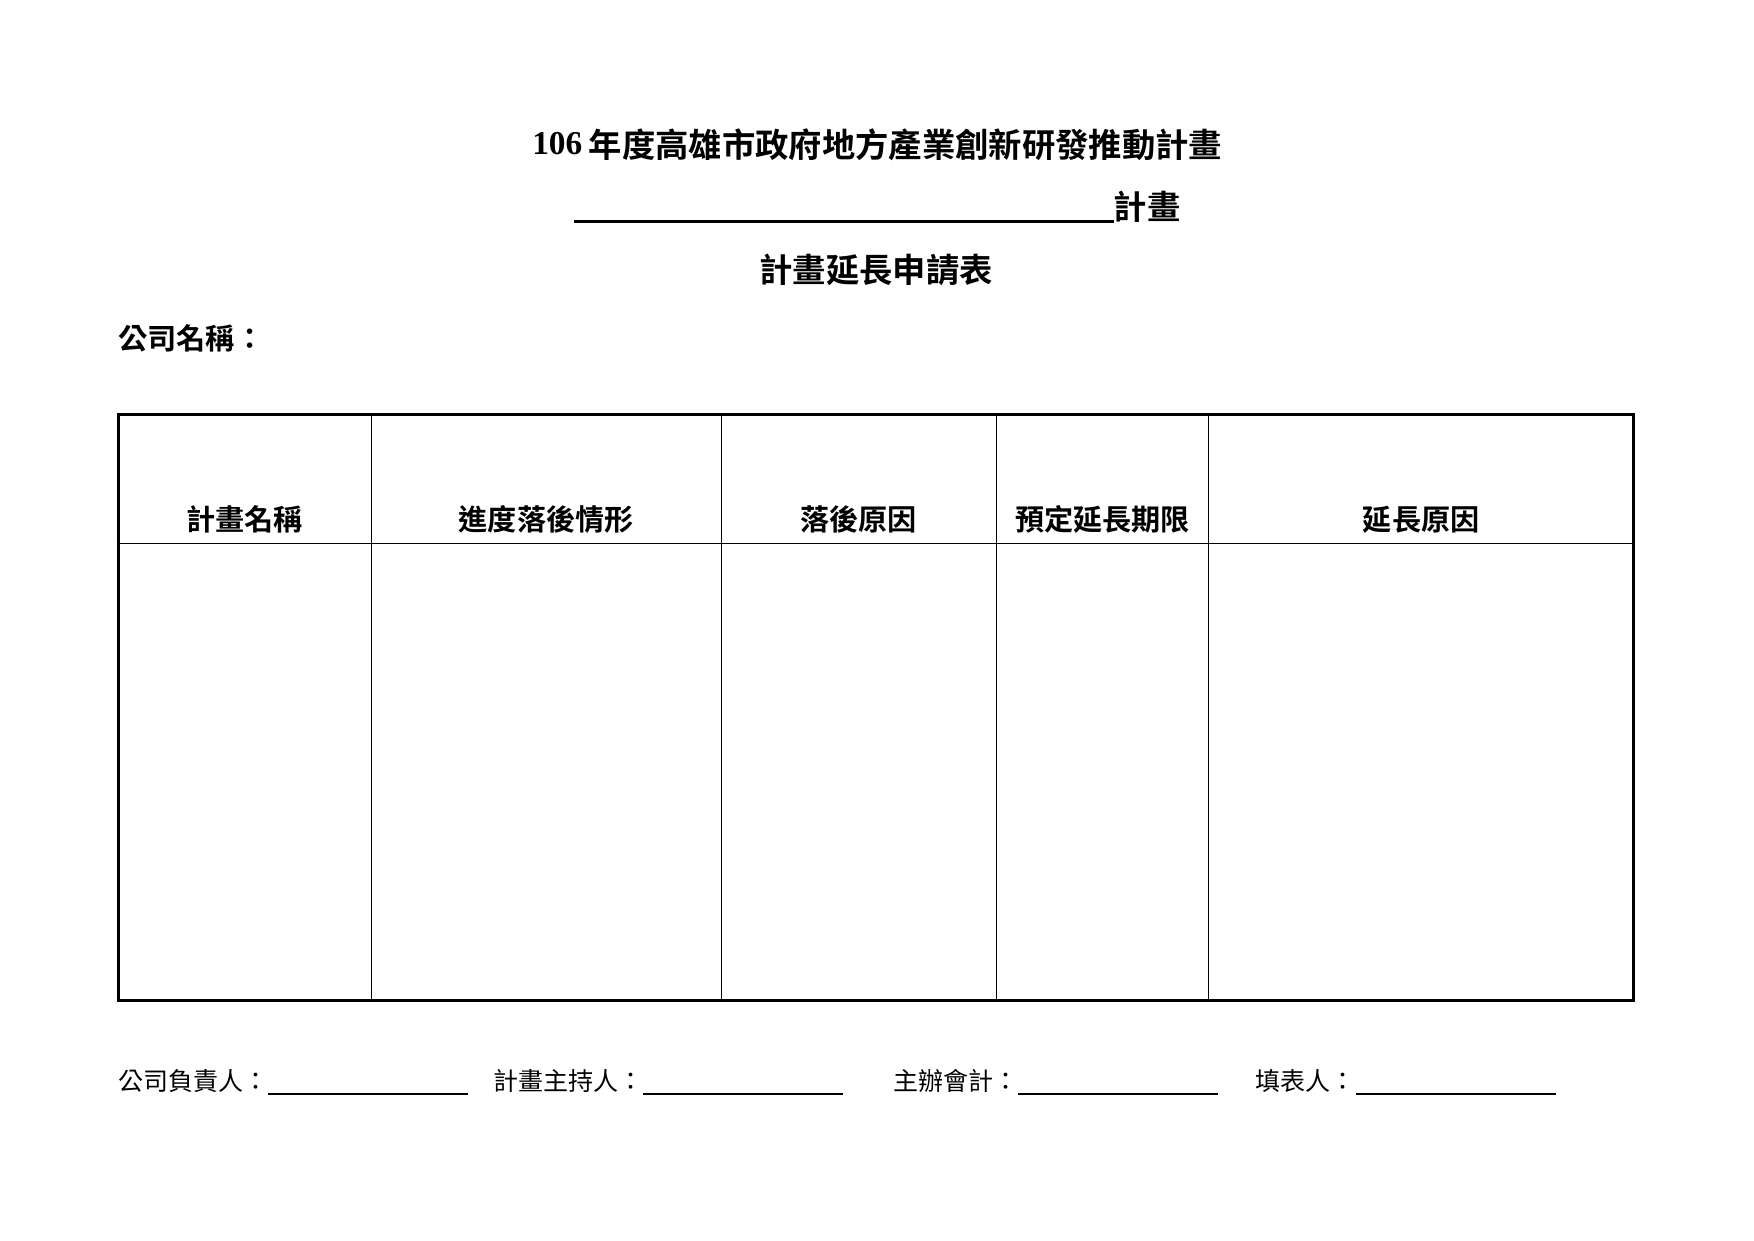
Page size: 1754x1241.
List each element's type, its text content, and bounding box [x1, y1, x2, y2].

table_cell [1209, 946, 1632, 999]
table_header 落後原因 [722, 416, 996, 542]
table_cell [1209, 893, 1632, 946]
text 106年度高雄市政府地方產業創新研發推動計畫 計畫 [118, 101, 1636, 226]
text 公司名稱： [118, 301, 1636, 361]
table_header 計畫名稱 [120, 416, 371, 542]
text 計畫延長申請表 [118, 226, 1634, 288]
table_cell [372, 544, 721, 892]
table_header 進度落後情形 [372, 416, 721, 542]
table_cell [372, 946, 721, 999]
table_cell [1209, 544, 1632, 892]
table_cell [722, 893, 996, 946]
table_cell [372, 893, 721, 946]
table_header 延長原因 [1209, 416, 1632, 542]
table_cell [997, 893, 1208, 946]
table_cell [997, 544, 1208, 892]
table_cell [722, 946, 996, 999]
table_cell [722, 544, 996, 892]
table_header 預定延長期限 [997, 416, 1208, 542]
text 公司負責人： 計畫主持人： 主辦會計： 填表人： [118, 1038, 1636, 1101]
table_cell [997, 946, 1208, 999]
table_cell [120, 544, 371, 999]
